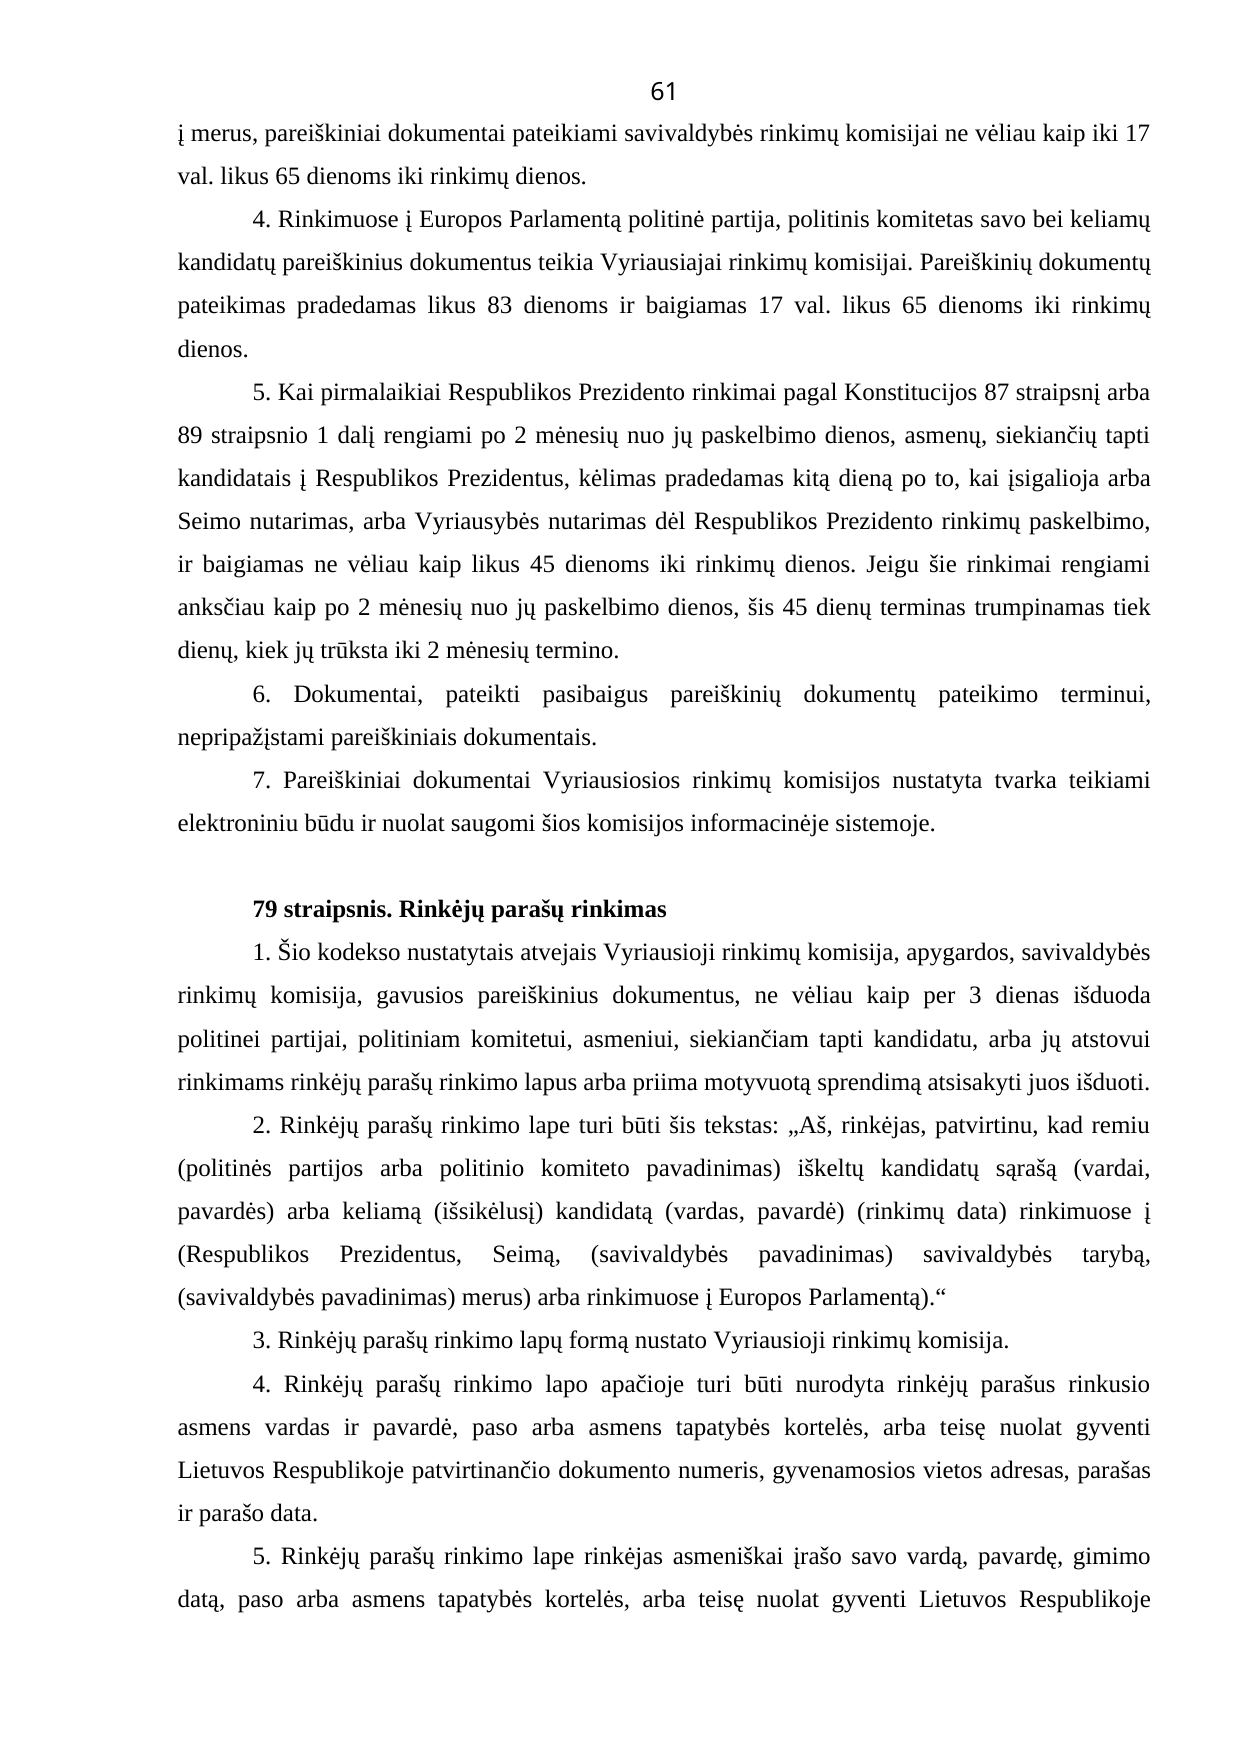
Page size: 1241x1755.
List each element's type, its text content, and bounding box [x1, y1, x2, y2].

text 2. Rinkėjų parašų rinkimo lape turi būti šis tekstas: „Aš, rinkėjas, patvirtinu, kad remiu (politinės partijos arba politinio komiteto pavadinimas) iškeltų kandidatų sąrašą (vardai, pavardės) arba keliamą (išsikėlusį) kandidatą (vardas, pavardė) (rinkimų data) rinkimuose į (Respublikos Prezidentus, Seimą, (savivaldybės pavadinimas) savivaldybės tarybą, (savivaldybės pavadinimas) merus) arba rinkimuose į Europos Parlamentą).“ [177, 1110, 1152, 1311]
text 7. Pareiškiniai dokumentai Vyriausiosios rinkimų komisijos nustatyta tvarka teikiami elektroniniu būdu ir nuolat saugomi šios komisijos informacinėje sistemoje. [177, 765, 1152, 837]
text 4. Rinkėjų parašų rinkimo lapo apačioje turi būti nurodyta rinkėjų parašus rinkusio asmens vardas ir pavardė, paso arba asmens tapatybės kortelės, arba teisę nuolat gyventi Lietuvos Respublikoje patvirtinančio dokumento numeris, gyvenamosios vietos adresas, parašas ir parašo data. [177, 1369, 1152, 1527]
text į merus, pareiškiniai dokumentai pateikiami savivaldybės rinkimų komisijai ne vėliau kaip iki 17 val. likus 65 dienoms iki rinkimų dienos. [177, 118, 1152, 190]
text 6. Dokumentai, pateikti pasibaigus pareiškinių dokumentų pateikimo terminui, nepripažįstami pareiškiniais dokumentais. [177, 679, 1152, 751]
text 5. Kai pirmalaikiai Respublikos Prezidento rinkimai pagal Konstitucijos 87 straipsnį arba 89 straipsnio 1 dalį rengiami po 2 mėnesių nuo jų paskelbimo dienos, asmenų, siekiančių tapti kandidatais į Respublikos Prezidentus, kėlimas pradedamas kitą dieną po to, kai įsigalioja arba Seimo nutarimas, arba Vyriausybės nutarimas dėl Respublikos Prezidento rinkimų paskelbimo, ir baigiamas ne vėliau kaip likus 45 dienoms iki rinkimų dienos. Jeigu šie rinkimai rengiami anksčiau kaip po 2 mėnesių nuo jų paskelbimo dienos, šis 45 dienų terminas trumpinamas tiek dienų, kiek jų trūksta iki 2 mėnesių termino. [177, 377, 1152, 664]
text 1. Šio kodekso nustatytais atvejais Vyriausioji rinkimų komisija, apygardos, savivaldybės rinkimų komisija, gavusios pareiškinius dokumentus, ne vėliau kaip per 3 dienas išduoda politinei partijai, politiniam komitetui, asmeniui, siekiančiam tapti kandidatu, arba jų atstovui rinkimams rinkėjų parašų rinkimo lapus arba priima motyvuotą sprendimą atsisakyti juos išduoti. [177, 937, 1152, 1096]
text 4. Rinkimuose į Europos Parlamentą politinė partija, politinis komitetas savo bei keliamų kandidatų pareiškinius dokumentus teikia Vyriausiajai rinkimų komisijai. Pareiškinių dokumentų pateikimas pradedamas likus 83 dienoms ir baigiamas 17 val. likus 65 dienoms iki rinkimų dienos. [177, 204, 1152, 362]
text 3. Rinkėjų parašų rinkimo lapų formą nustato Vyriausioji rinkimų komisija. [177, 1326, 1152, 1354]
text 5. Rinkėjų parašų rinkimo lape rinkėjas asmeniškai įrašo savo vardą, pavardę, gimimo datą, paso arba asmens tapatybės kortelės, arba teisę nuolat gyventi Lietuvos Respublikoje [177, 1541, 1152, 1613]
text 79 straipsnis. Rinkėjų parašų rinkimas [177, 894, 1152, 923]
